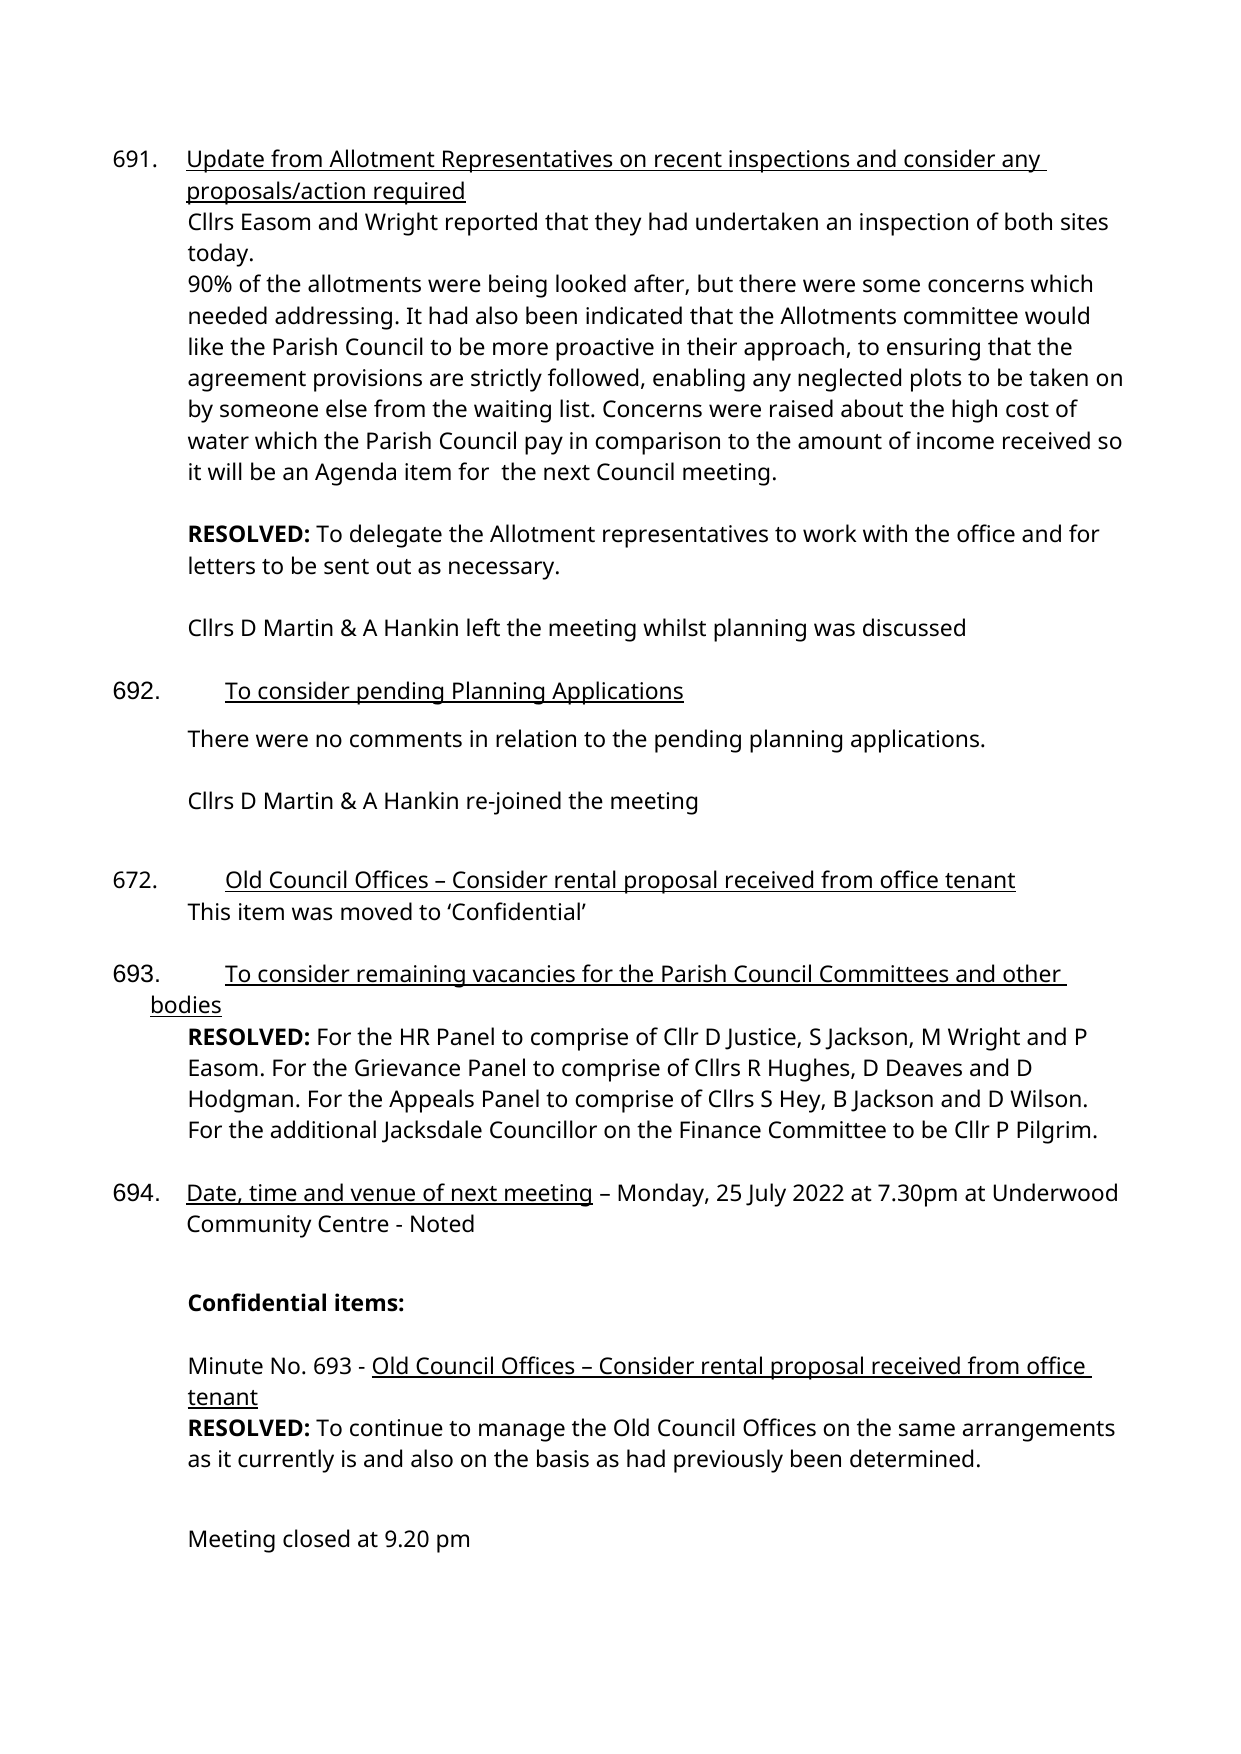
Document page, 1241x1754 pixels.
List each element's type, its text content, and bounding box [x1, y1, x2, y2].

list Cllrs Easom and Wright reported that they had undertaken an inspection of both sites today. [187, 206, 1128, 268]
list To consider remaining vacancies for the Parish Council Committees and other bodies [112, 958, 1128, 1021]
text Confidential items: [112, 1287, 1128, 1318]
list Minute No. 693 - Old Council Offices – Consider rental proposal received from office tenant [187, 1350, 1128, 1412]
list RESOLVED: For the HR Panel to comprise of Cllr D Justice, S Jackson, M Wright and P Easom. For the Grievance Panel to comprise of Cllrs R Hughes, D Deaves and D Hodgman. For the Appeals Panel to comprise of Cllrs S Hey, B Jackson and D Wilson. For the additional Jacksdale Councillor on the Finance Committee to be Cllr P Pilgrim. [187, 1021, 1128, 1146]
text There were no comments in relation to the pending planning applications. [112, 723, 1128, 754]
list Old Council Offices – Consider rental proposal received from office tenant [112, 864, 1128, 896]
list Date, time and venue of next meeting – Monday, 25 July 2022 at 7.30pm at Underwood Community Centre - Noted [112, 1177, 1128, 1239]
list To consider pending Planning Applications [112, 675, 1128, 706]
list This item was moved to ‘Confidential’ [187, 896, 1128, 927]
list Cllrs D Martin & A Hankin left the meeting whilst planning was discussed [187, 612, 1128, 643]
list RESOLVED: To continue to manage the Old Council Offices on the same arrangements as it currently is and also on the basis as had previously been determined. [187, 1412, 1128, 1475]
list Cllrs D Martin & A Hankin re-joined the meeting [187, 785, 1128, 816]
list 90% of the allotments were being looked after, but there were some concerns which needed addressing. It had also been indicated that the Allotments committee would like the Parish Council to be more proactive in their approach, to ensuring that the agreement provisions are strictly followed, enabling any neglected plots to be taken on by someone else from the waiting list. Concerns were raised about the high cost of water which the Parish Council pay in comparison to the amount of income received so it will be an Agenda item for the next Council meeting. [187, 268, 1128, 487]
list Update from Allotment Representatives on recent inspections and consider any proposals/action required [112, 143, 1128, 206]
list RESOLVED: To delegate the Allotment representatives to work with the office and for letters to be sent out as necessary. [187, 518, 1128, 581]
text Meeting closed at 9.20 pm [112, 1523, 1128, 1554]
